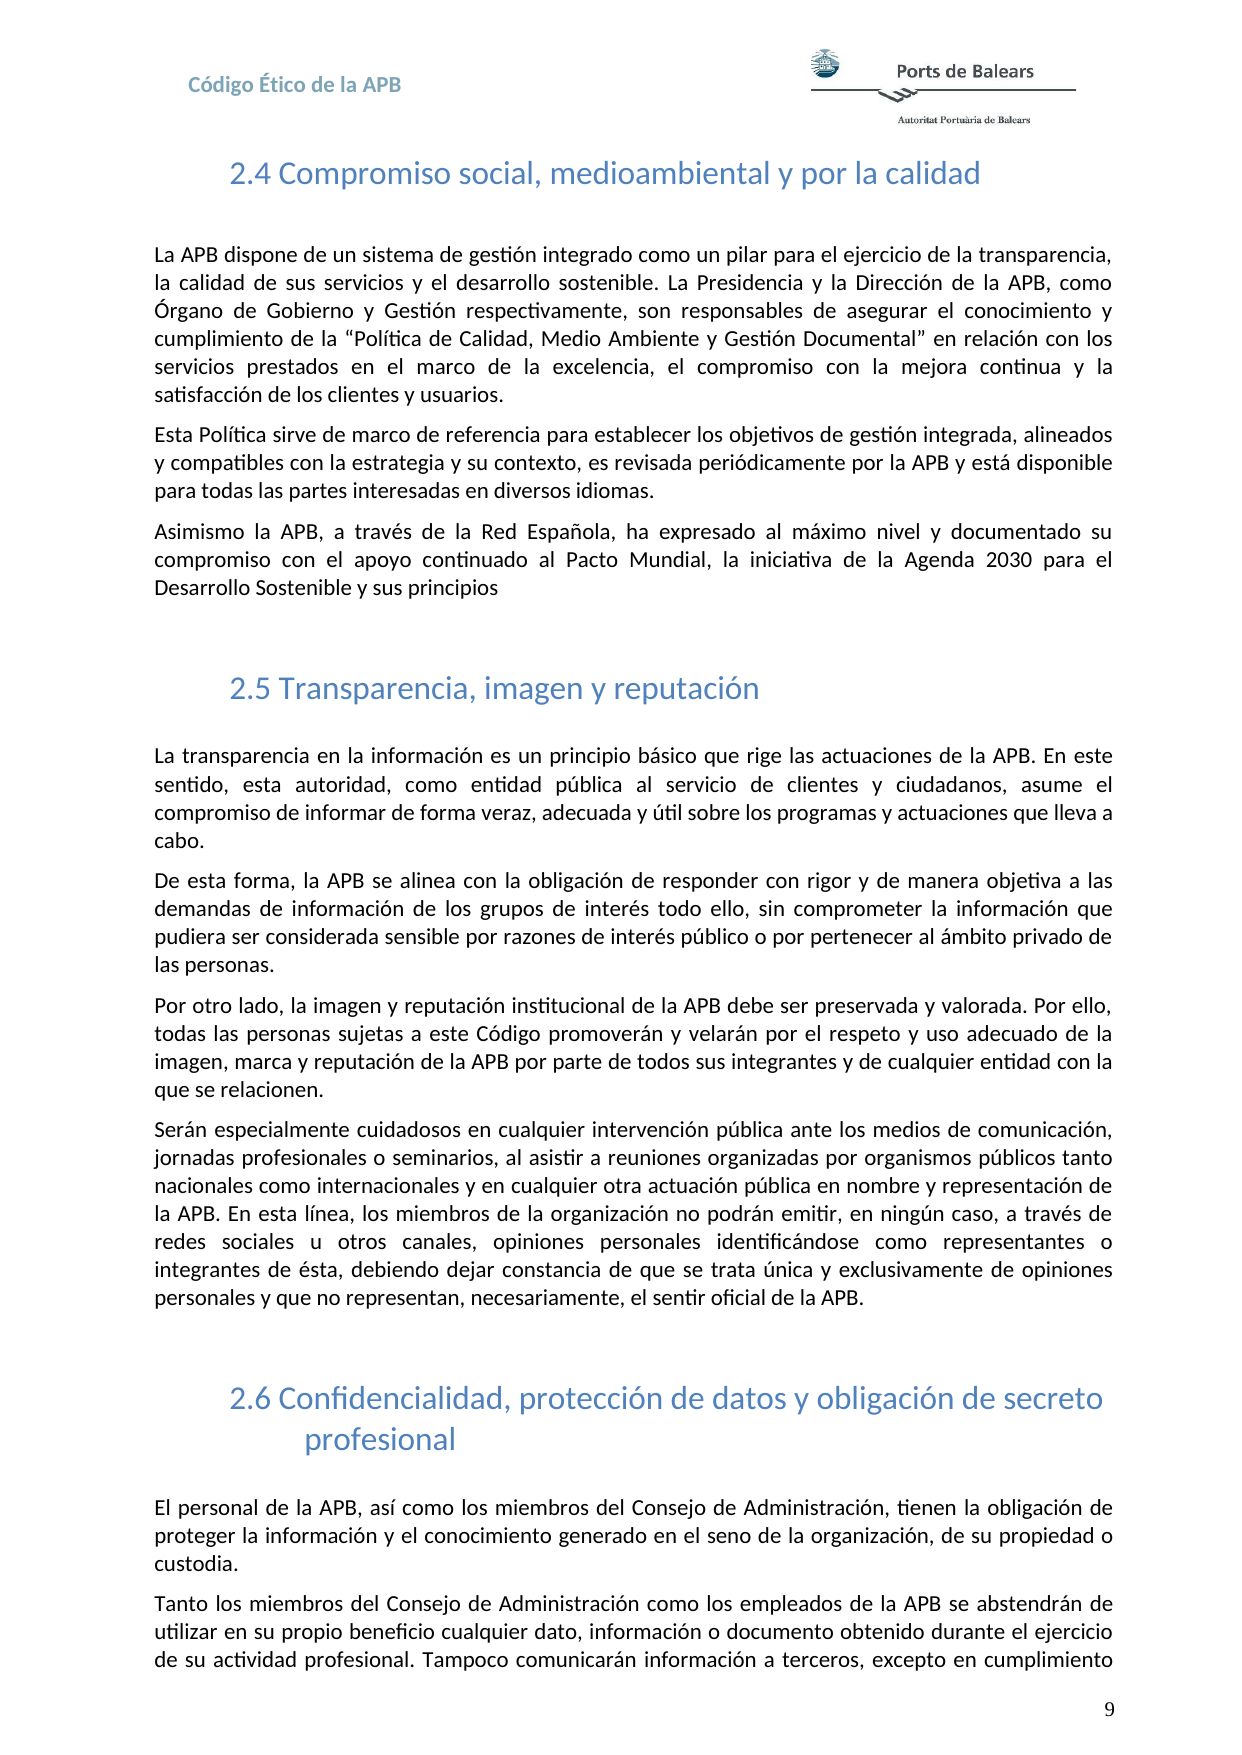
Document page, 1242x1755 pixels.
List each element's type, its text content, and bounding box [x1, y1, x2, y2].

text Esta Política sirve de marco de referencia para establecer los objetivos de gestión integrada, alineados y compatibles con la estrategia y su contexto, es revisada periódicamente por la APB y está disponible para todas las partes interesadas en diversos idiomas. [154, 421, 1114, 504]
text De esta forma, la APB se alinea con la obligación de responder con rigor y de manera objetiva a las demandas de información de los grupos de interés todo ello, sin comprometer la información que pudiera ser considerada sensible por razones de interés público o por pertenecer al ámbito privado de las personas. [154, 866, 1114, 978]
text Serán especialmente cuidadosos en cualquier intervención pública ante los medios de comunicación, jornadas profesionales o seminarios, al asistir a reuniones organizadas por organismos públicos tanto nacionales como internacionales y en cualquier otra actuación pública en nombre y representación de la APB. En esta línea, los miembros de la organización no podrán emitir, en ningún caso, a través de redes sociales u otros canales, opiniones personales identificándose como representantes o integrantes de ésta, debiendo dejar constancia de que se trata única y exclusivamente de opiniones personales y que no representan, necesariamente, el sentir oficial de la APB. [154, 1115, 1114, 1312]
subtitle 2.4 Compromiso social, medioambiental y por la calidad [229, 152, 1114, 193]
text Por otro lado, la imagen y reputación institucional de la APB debe ser preservada y valorada. Por ello, todas las personas sujetas a este Código promoverán y velarán por el respeto y uso adecuado de la imagen, marca y reputación de la APB por parte de todos sus integrantes y de cualquier entidad con la que se relacionen. [154, 991, 1114, 1103]
text La transparencia en la información es un principio básico que rige las actuaciones de la APB. En este sentido, esta autoridad, como entidad pública al servicio de clientes y ciudadanos, asume el compromiso de informar de forma veraz, adecuada y útil sobre los programas y actuaciones que lleva a cabo. [154, 742, 1114, 854]
subtitle 2.5 Transparencia, imagen y reputación [229, 667, 1114, 707]
text Asimismo la APB, a través de la Red Española, ha expresado al máximo nivel y documentado su compromiso con el apoyo continuado al Pacto Mundial, la iniciativa de la Agenda 2030 para el Desarrollo Sostenible y sus principios [154, 517, 1114, 601]
text El personal de la APB, así como los miembros del Consejo de Administración, tienen la obligación de proteger la información y el conocimiento generado en el seno de la organización, de su propiedad o custodia. [154, 1493, 1114, 1577]
text Tanto los miembros del Consejo de Administración como los empleados de la APB se abstendrán de utilizar en su propio beneficio cualquier dato, información o documento obtenido durante el ejercicio de su actividad profesional. Tampoco comunicarán información a terceros, excepto en cumplimiento [154, 1589, 1114, 1673]
text La APB dispone de un sistema de gestión integrado como un pilar para el ejercicio de la transparencia, la calidad de sus servicios y el desarrollo sostenible. La Presidencia y la Dirección de la APB, como Órgano de Gobierno y Gestión respectivamente, son responsables de asegurar el conocimiento y cumplimiento de la “Política de Calidad, Medio Ambiente y Gestión Documental” en relación con los servicios prestados en el marco de la excelencia, el compromiso con la mejora continua y la satisfacción de los clientes y usuarios. [154, 240, 1114, 408]
subtitle 2.6 Confidencialidad, protección de datos y obligación de secreto profesional [229, 1377, 1114, 1458]
